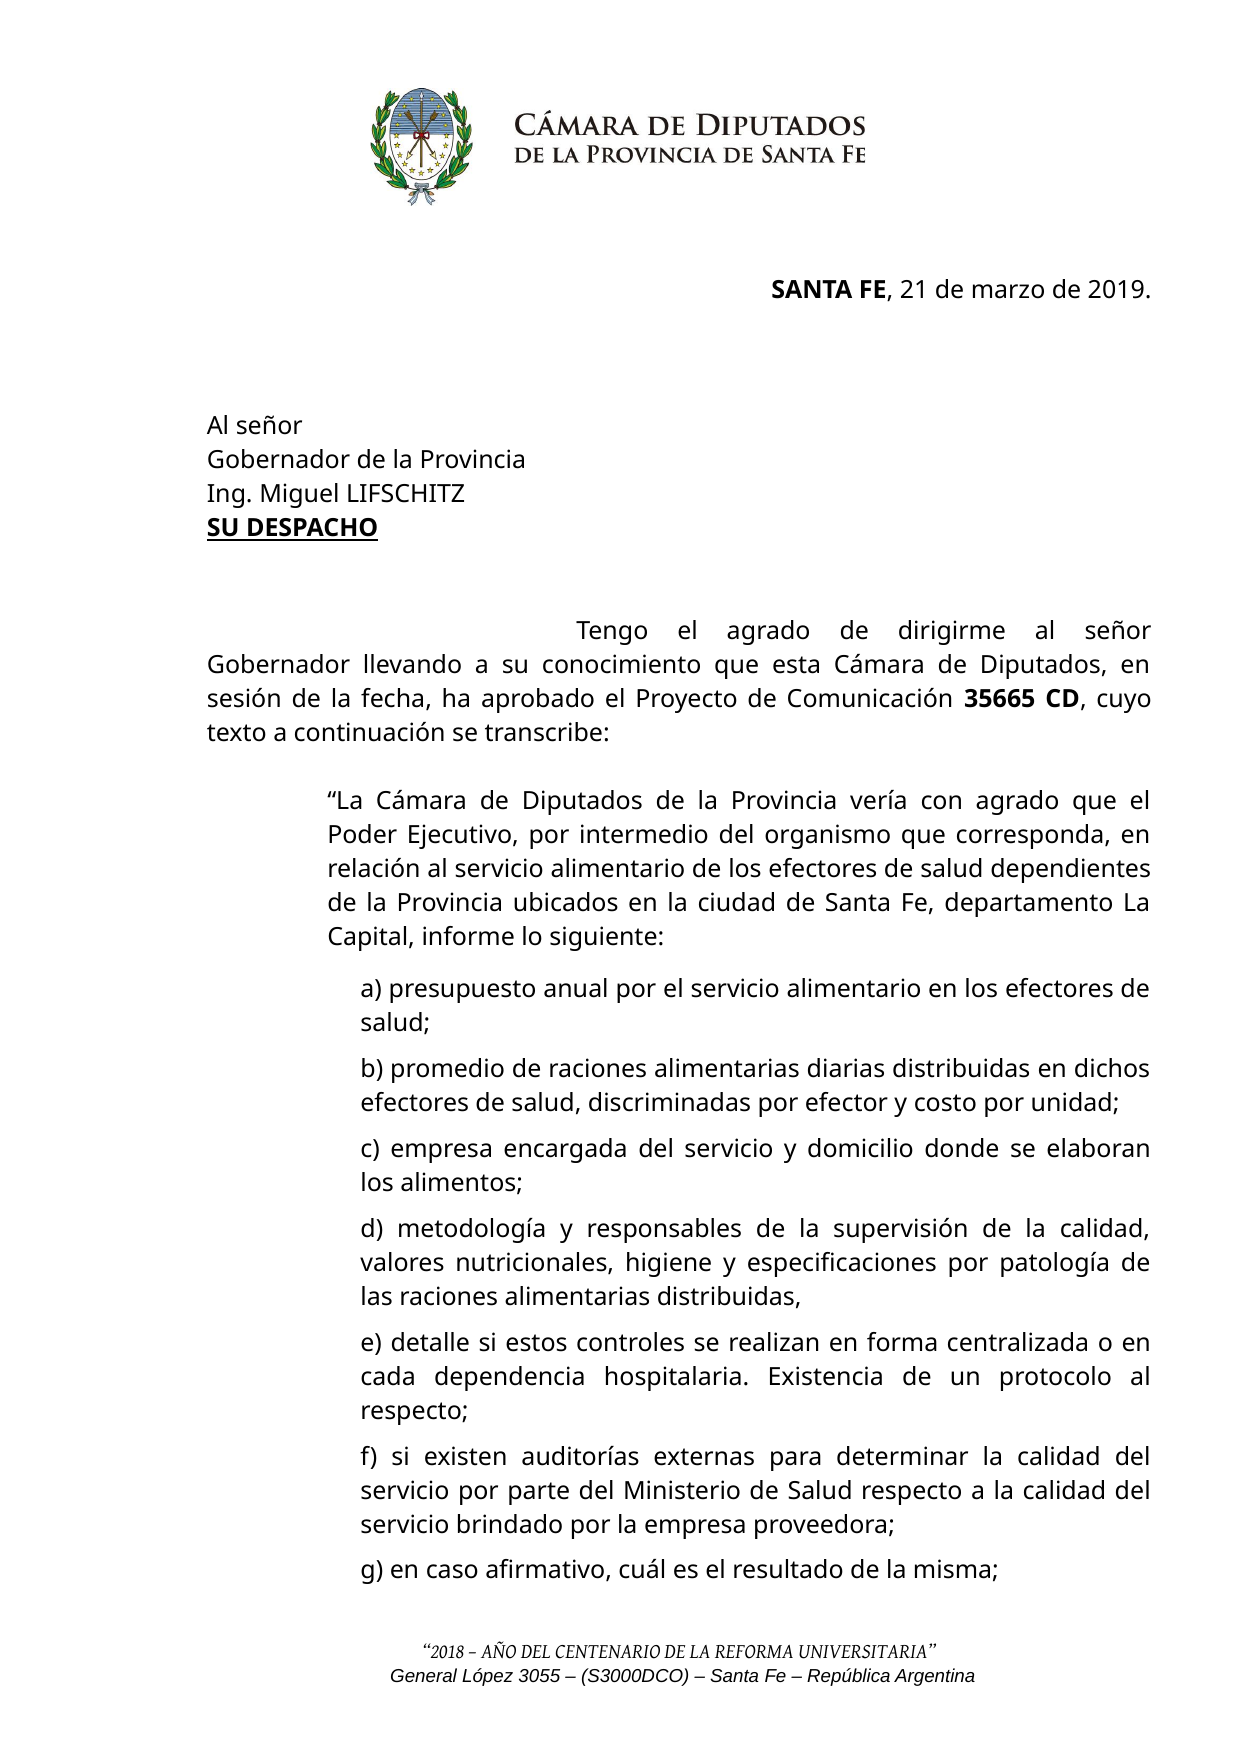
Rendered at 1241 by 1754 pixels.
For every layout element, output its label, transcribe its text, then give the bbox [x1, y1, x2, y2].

text Tengo el agrado de dirigirme al señor Gobernador llevando a su conocimiento que esta Cámara de Diputados, en sesión de la fecha, ha aprobado el Proyecto de Comunicación 35665 CD, cuyo texto a continuación se transcribe: [207, 612, 1152, 748]
text e) detalle si estos controles se realizan en forma centralizada o en cada dependencia hospitalaria. Existencia de un protocolo al respecto; [360, 1324, 1152, 1426]
text Ing. Miguel LIFSCHITZ [207, 476, 1152, 510]
text f) si existen auditorías externas para determinar la calidad del servicio por parte del Ministerio de Salud respecto a la calidad del servicio brindado por la empresa proveedora; [360, 1438, 1152, 1540]
text Gobernador de la Provincia [207, 442, 1152, 476]
text b) promedio de raciones alimentarias diarias distribuidas en dichos efectores de salud, discriminadas por efector y costo por unidad; [360, 1051, 1152, 1119]
text c) empresa encargada del servicio y domicilio donde se elaboran los alimentos; [360, 1130, 1152, 1198]
picture [370, 88, 866, 210]
text “La Cámara de Diputados de la Provincia vería con agrado que el Poder Ejecutivo, por intermedio del organismo que corresponda, en relación al servicio alimentario de los efectores de salud dependientes de la Provincia ubicados en la ciudad de Santa Fe, departamento La Capital, informe lo siguiente: [327, 783, 1152, 953]
text a) presupuesto anual por el servicio alimentario en los efectores de salud; [360, 971, 1152, 1039]
text g) en caso afirmativo, cuál es el resultado de la misma; [360, 1552, 1152, 1586]
text SANTA FE, 21 de marzo de 2019. [207, 272, 1152, 306]
text SU DESPACHO [207, 510, 1152, 544]
text d) metodología y responsables de la supervisión de la calidad, valores nutricionales, higiene y especificaciones por patología de las raciones alimentarias distribuidas, [360, 1210, 1152, 1312]
text Al señor [207, 408, 1152, 442]
